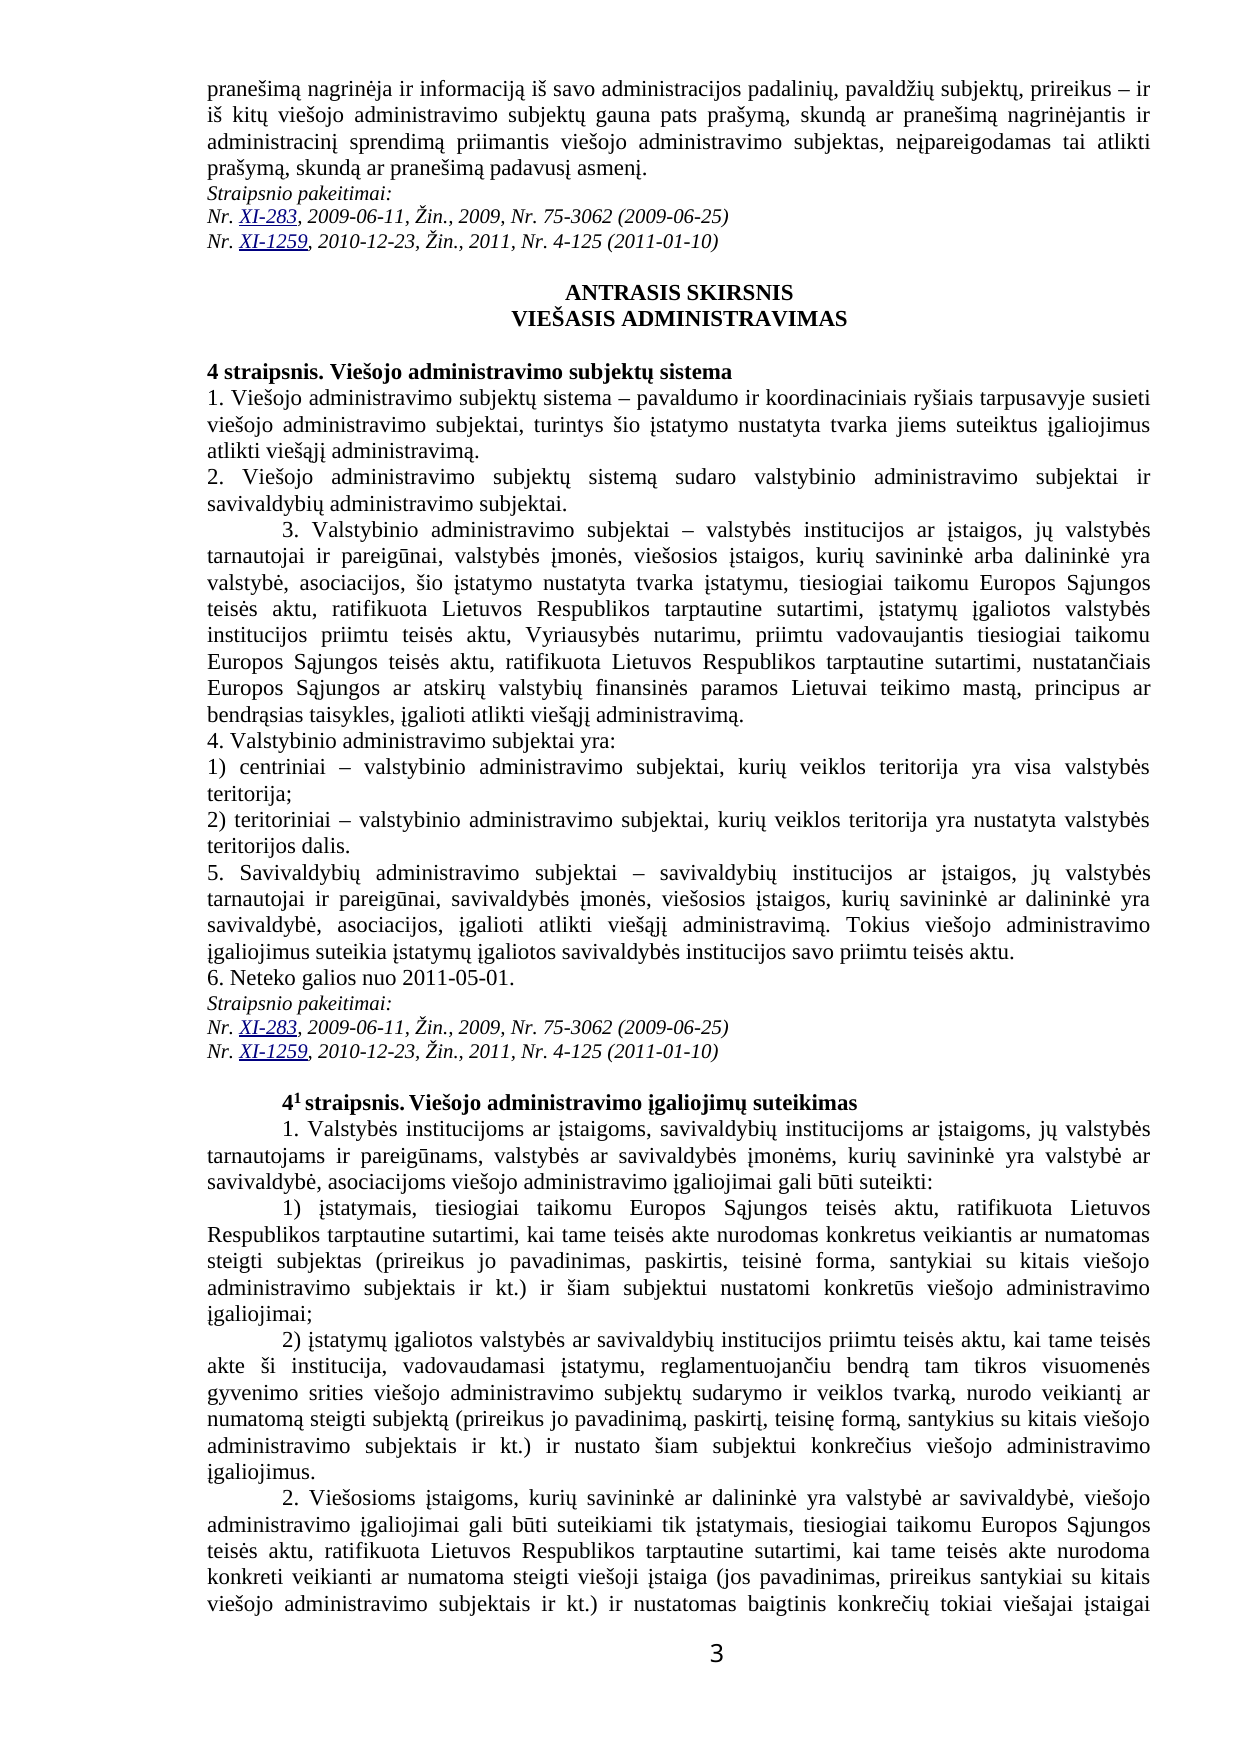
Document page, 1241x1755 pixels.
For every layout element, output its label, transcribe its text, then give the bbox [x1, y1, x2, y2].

text 2. Viešojo administravimo subjektų sistemą sudaro valstybinio administravimo subjektai ir savivaldybių administravimo subjektai. [207, 463, 1152, 516]
text 3. Valstybinio administravimo subjektai – valstybės institucijos ar įstaigos, jų valstybės tarnautojai ir pareigūnai, valstybės įmonės, viešosios įstaigos, kurių savininkė arba dalininkė yra valstybė, asociacijos, šio įstatymo nustatyta tvarka įstatymu, tiesiogiai taikomu Europos Sąjungos teisės aktu, ratifikuota Lietuvos Respublikos tarptautine sutartimi, įstatymų įgaliotos valstybės institucijos priimtu teisės aktu, Vyriausybės nutarimu, priimtu vadovaujantis tiesiogiai taikomu Europos Sąjungos teisės aktu, ratifikuota Lietuvos Respublikos tarptautine sutartimi, nustatančiais Europos Sąjungos ar atskirų valstybių finansinės paramos Lietuvai teikimo mastą, principus ar bendrąsias taisykles, įgalioti atlikti viešąjį administravimą. [207, 516, 1152, 727]
text 1) įstatymais, tiesiogiai taikomu Europos Sąjungos teisės aktu, ratifikuota Lietuvos Respublikos tarptautine sutartimi, kai tame teisės akte nurodomas konkretus veikiantis ar numatomas steigti subjektas (prireikus jo pavadinimas, paskirtis, teisinė forma, santykiai su kitais viešojo administravimo subjektais ir kt.) ir šiam subjektui nustatomi konkretūs viešojo administravimo įgaliojimai; [207, 1194, 1152, 1326]
text 2. Viešosioms įstaigoms, kurių savininkė ar dalininkė yra valstybė ar savivaldybė, viešojo administravimo įgaliojimai gali būti suteikiami tik įstatymais, tiesiogiai taikomu Europos Sąjungos teisės aktu, ratifikuota Lietuvos Respublikos tarptautine sutartimi, kai tame teisės akte nurodoma konkreti veikianti ar numatoma steigti viešoji įstaiga (jos pavadinimas, prireikus santykiai su kitais viešojo administravimo subjektais ir kt.) ir nustatomas baigtinis konkrečių tokiai viešajai įstaigai [207, 1484, 1152, 1616]
text 2) įstatymų įgaliotos valstybės ar savivaldybių institucijos priimtu teisės aktu, kai tame teisės akte ši institucija, vadovaudamasi įstatymu, reglamentuojančiu bendrą tam tikros visuomenės gyvenimo srities viešojo administravimo subjektų sudarymo ir veiklos tvarką, nurodo veikiantį ar numatomą steigti subjektą (prireikus jo pavadinimą, paskirtį, teisinę formą, santykius su kitais viešojo administravimo subjektais ir kt.) ir nustato šiam subjektui konkrečius viešojo administravimo įgaliojimus. [207, 1326, 1152, 1484]
text Nr. XI-283, 2009-06-11, Žin., 2009, Nr. 75-3062 (2009-06-25) [207, 204, 1152, 228]
subtitle ANTRASIS SKIRSNIS [207, 279, 1152, 305]
text pranešimą nagrinėja ir informaciją iš savo administracijos padalinių, pavaldžių subjektų, prireikus – ir iš kitų viešojo administravimo subjektų gauna pats prašymą, skundą ar pranešimą nagrinėjantis ir administracinį sprendimą priimantis viešojo administravimo subjektas, neįpareigodamas tai atlikti prašymą, skundą ar pranešimą padavusį asmenį. [207, 75, 1152, 180]
text 1) centriniai – valstybinio administravimo subjektai, kurių veiklos teritorija yra visa valstybės teritorija; [207, 753, 1152, 806]
text 1. Viešojo administravimo subjektų sistema – pavaldumo ir koordinaciniais ryšiais tarpusavyje susieti viešojo administravimo subjektai, turintys šio įstatymo nustatyta tvarka jiems suteiktus įgaliojimus atlikti viešąjį administravimą. [207, 384, 1152, 463]
text 1. Valstybės institucijoms ar įstaigoms, savivaldybių institucijoms ar įstaigoms, jų valstybės tarnautojams ir pareigūnams, valstybės ar savivaldybės įmonėms, kurių savininkė yra valstybė ar savivaldybė, asociacijoms viešojo administravimo įgaliojimai gali būti suteikti: [207, 1115, 1152, 1194]
text 4 straipsnis. Viešojo administravimo subjektų sistema [207, 358, 1152, 384]
text Straipsnio pakeitimai: [207, 180, 1152, 204]
text Straipsnio pakeitimai: [207, 991, 1152, 1014]
text Nr. XI-1259, 2010-12-23, Žin., 2011, Nr. 4-125 (2011-01-10) [207, 228, 1152, 253]
text 5. Savivaldybių administravimo subjektai – savivaldybių institucijos ar įstaigos, jų valstybės tarnautojai ir pareigūnai, savivaldybės įmonės, viešosios įstaigos, kurių savininkė ar dalininkė yra savivaldybė, asociacijos, įgalioti atlikti viešąjį administravimą. Tokius viešojo administravimo įgaliojimus suteikia įstatymų įgaliotos savivaldybės institucijos savo priimtu teisės aktu. [207, 859, 1152, 964]
text 2) teritoriniai – valstybinio administravimo subjektai, kurių veiklos teritorija yra nustatyta valstybės teritorijos dalis. [207, 806, 1152, 859]
text 4. Valstybinio administravimo subjektai yra: [207, 727, 1152, 753]
text 41 straipsnis. Viešojo administravimo įgaliojimų suteikimas [207, 1089, 1152, 1115]
text 6. Neteko galios nuo 2011-05-01. [207, 964, 1152, 991]
text VIEŠASIS ADMINISTRAVIMAS [207, 305, 1152, 332]
text Nr. XI-1259, 2010-12-23, Žin., 2011, Nr. 4-125 (2011-01-10) [207, 1039, 1152, 1063]
text Nr. XI-283, 2009-06-11, Žin., 2009, Nr. 75-3062 (2009-06-25) [207, 1014, 1152, 1039]
